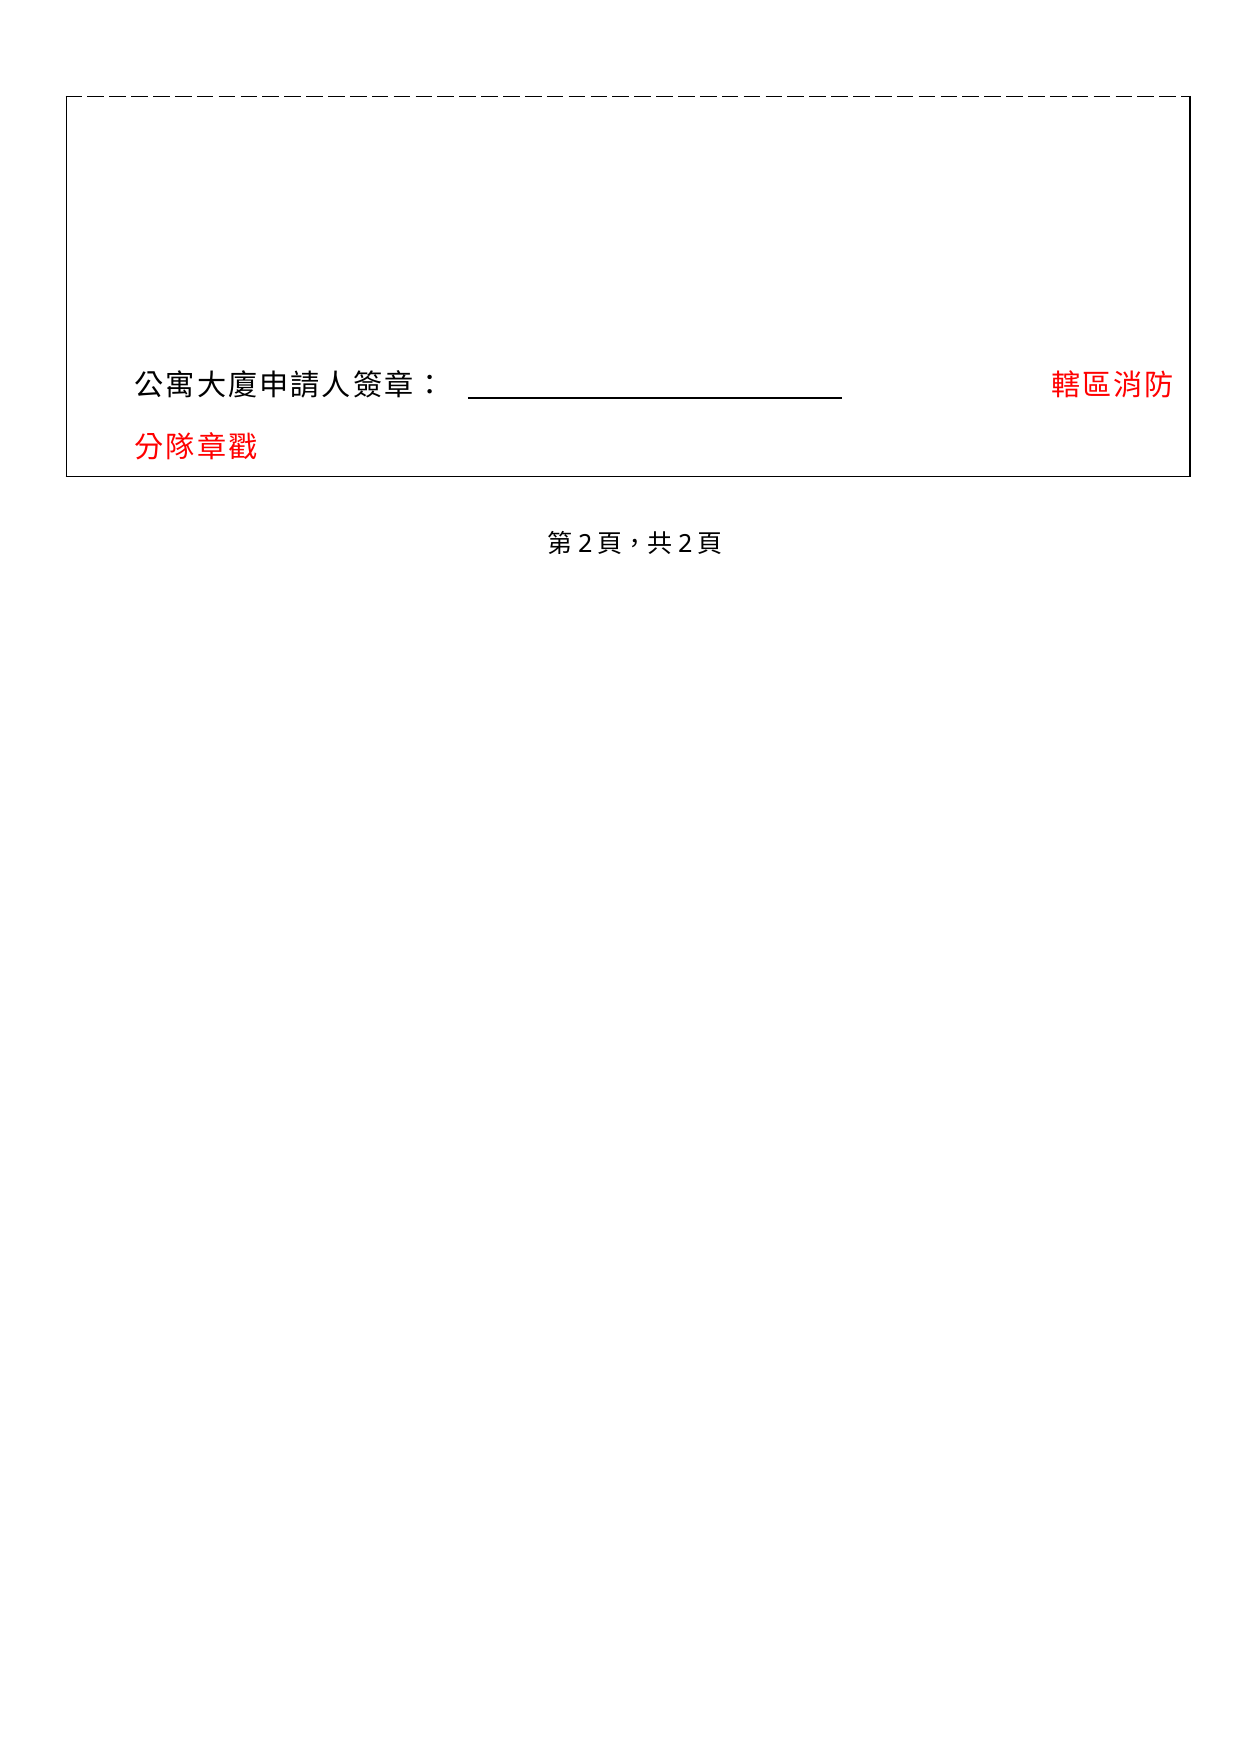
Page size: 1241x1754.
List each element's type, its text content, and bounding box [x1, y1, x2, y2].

text 第2頁，共2頁 [451, 523, 819, 559]
table_cell 公寓大廈申請人簽章： 轄區消防分隊章戳 [67, 96, 1189, 476]
